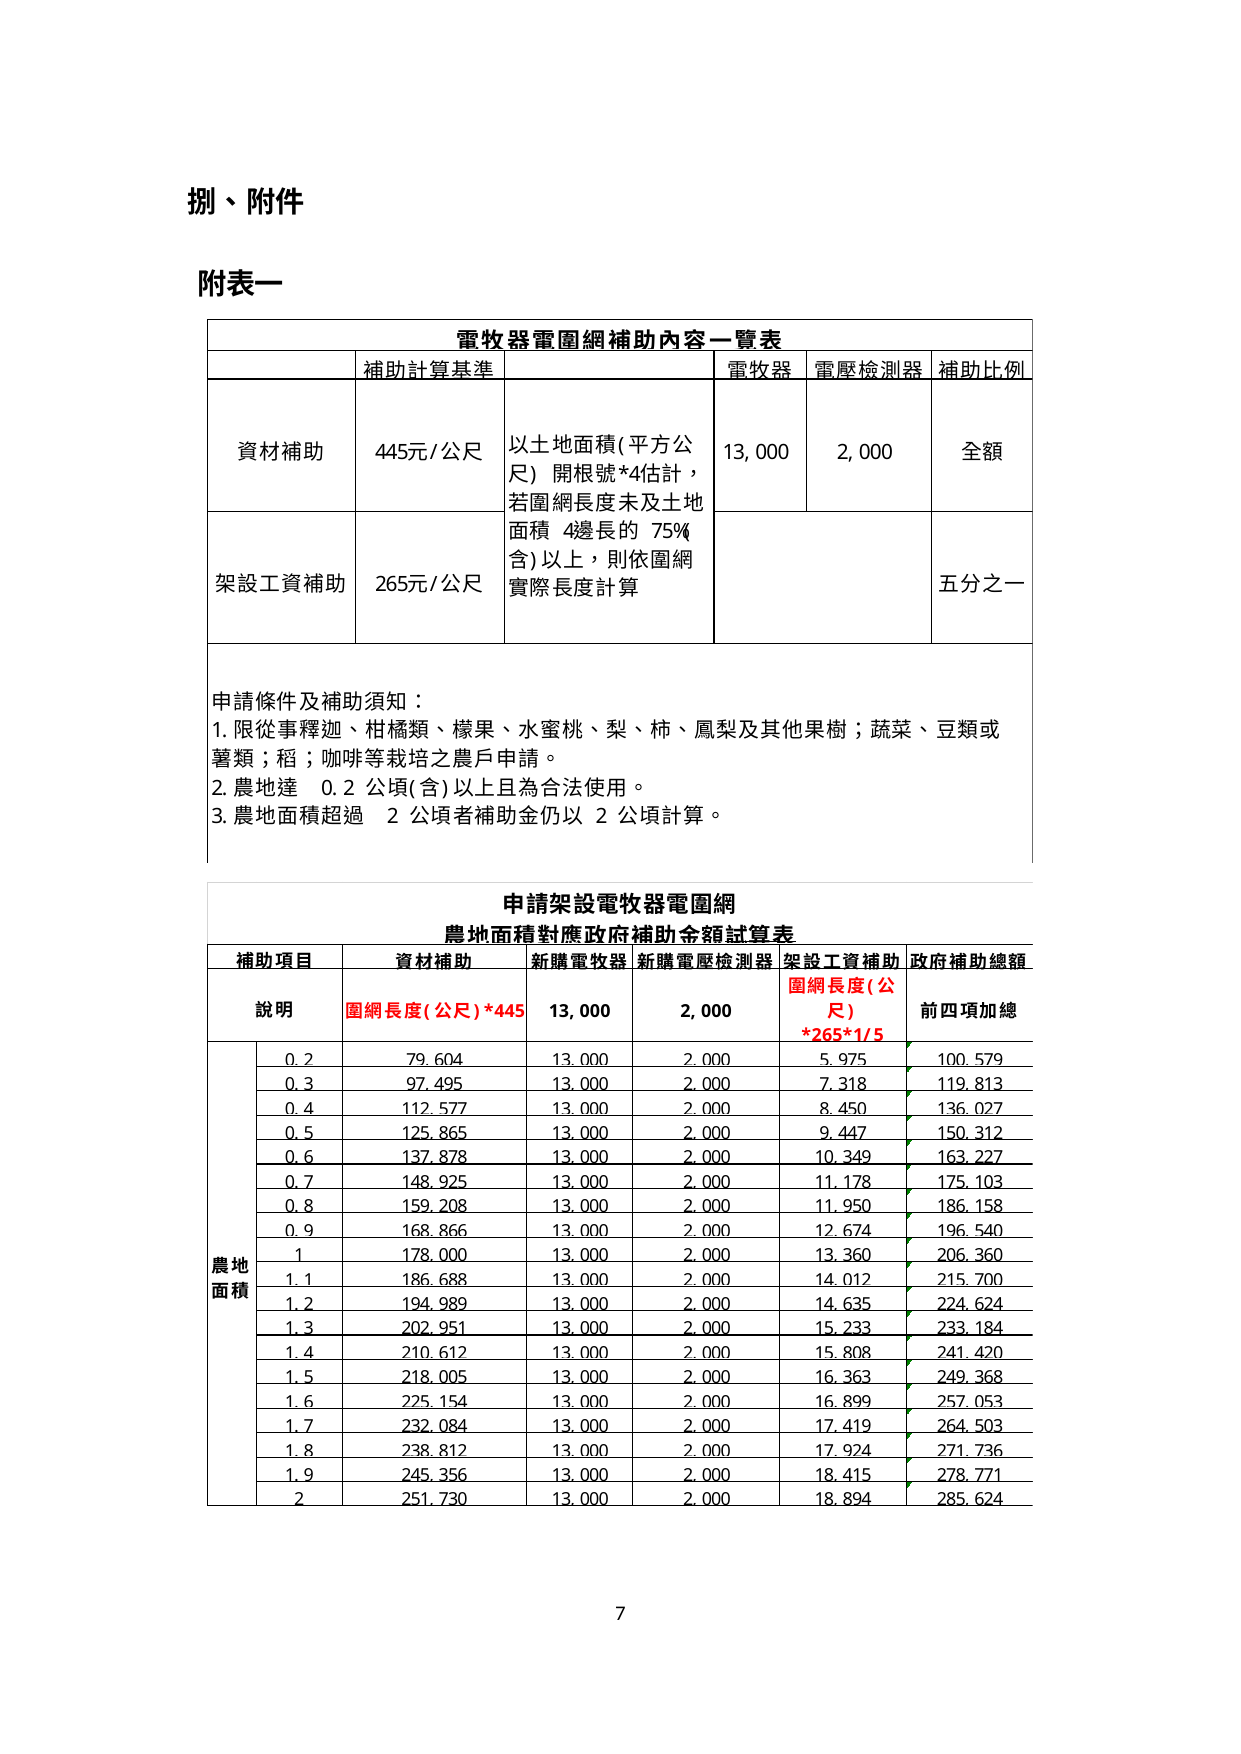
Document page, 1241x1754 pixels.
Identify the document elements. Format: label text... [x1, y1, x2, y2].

list 附件 [187, 162, 1053, 237]
text 附表一 [198, 244, 1053, 319]
